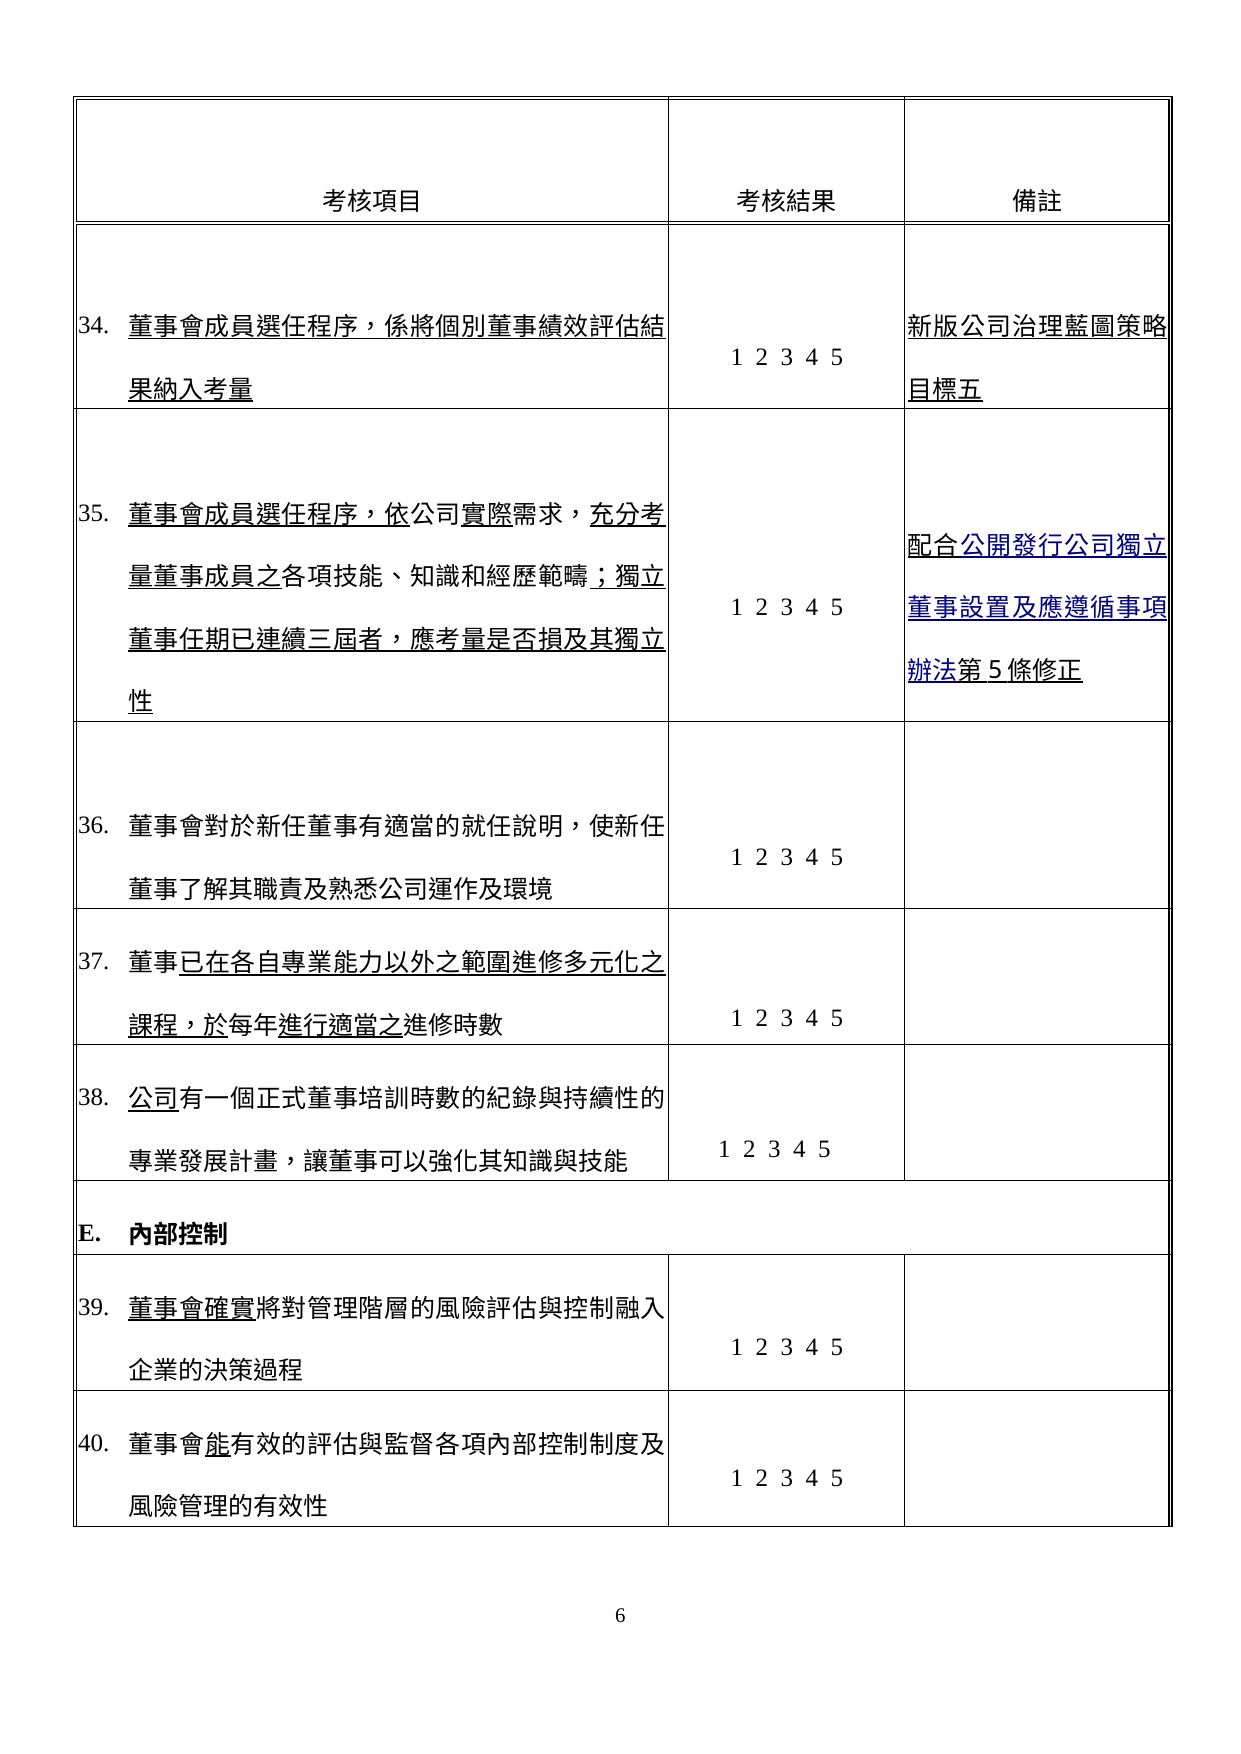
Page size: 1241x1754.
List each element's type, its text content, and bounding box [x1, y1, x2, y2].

table_cell 新版公司治理藍圖策略目標五 [905, 225, 1168, 408]
table_cell [905, 722, 1168, 908]
table_header 備註 [905, 100, 1168, 221]
table_cell [905, 909, 1168, 1044]
table_cell [905, 1391, 1168, 1526]
table_cell 1 2 3 4 5 [669, 409, 904, 721]
table_header 考核項目 [77, 100, 668, 221]
table_cell 1 2 3 4 5 [669, 909, 904, 1044]
table_cell 1 2 3 4 5 [669, 1255, 904, 1390]
table_cell 1 2 3 4 5 [669, 722, 904, 908]
table_cell 董事會能有效的評估與監督各項內部控制制度及風險管理的有效性 [77, 1391, 668, 1526]
table_cell 董事會成員選任程序，依公司實際需求，充分考量董事成員之各項技能、知識和經歷範疇；獨立董事任期已連續三屆者，應考量是否損及其獨立性 [77, 409, 668, 721]
table_cell 配合公開發行公司獨立董事設置及應遵循事項辦法第5條修正 [905, 409, 1168, 721]
table_cell 1 2 3 4 5 [669, 1045, 904, 1180]
table_header 考核結果 [669, 100, 904, 221]
table_cell 董事會成員選任程序，係將個別董事績效評估結果納入考量 [77, 225, 668, 408]
table_cell 1 2 3 4 5 [669, 1391, 904, 1526]
table_cell 董事已在各自專業能力以外之範圍進修多元化之課程，於每年進行適當之進修時數 [77, 909, 668, 1044]
table_cell 1 2 3 4 5 [669, 225, 904, 408]
table_cell 公司有一個正式董事培訓時數的紀錄與持續性的專業發展計畫，讓董事可以強化其知識與技能 [77, 1045, 668, 1180]
table_cell [905, 1045, 1168, 1180]
table_cell 內部控制 [77, 1181, 1168, 1254]
table_cell 董事會確實將對管理階層的風險評估與控制融入企業的決策過程 [77, 1255, 668, 1390]
table_cell 董事會對於新任董事有適當的就任說明，使新任董事了解其職責及熟悉公司運作及環境 [77, 722, 668, 908]
table_cell [905, 1255, 1168, 1390]
